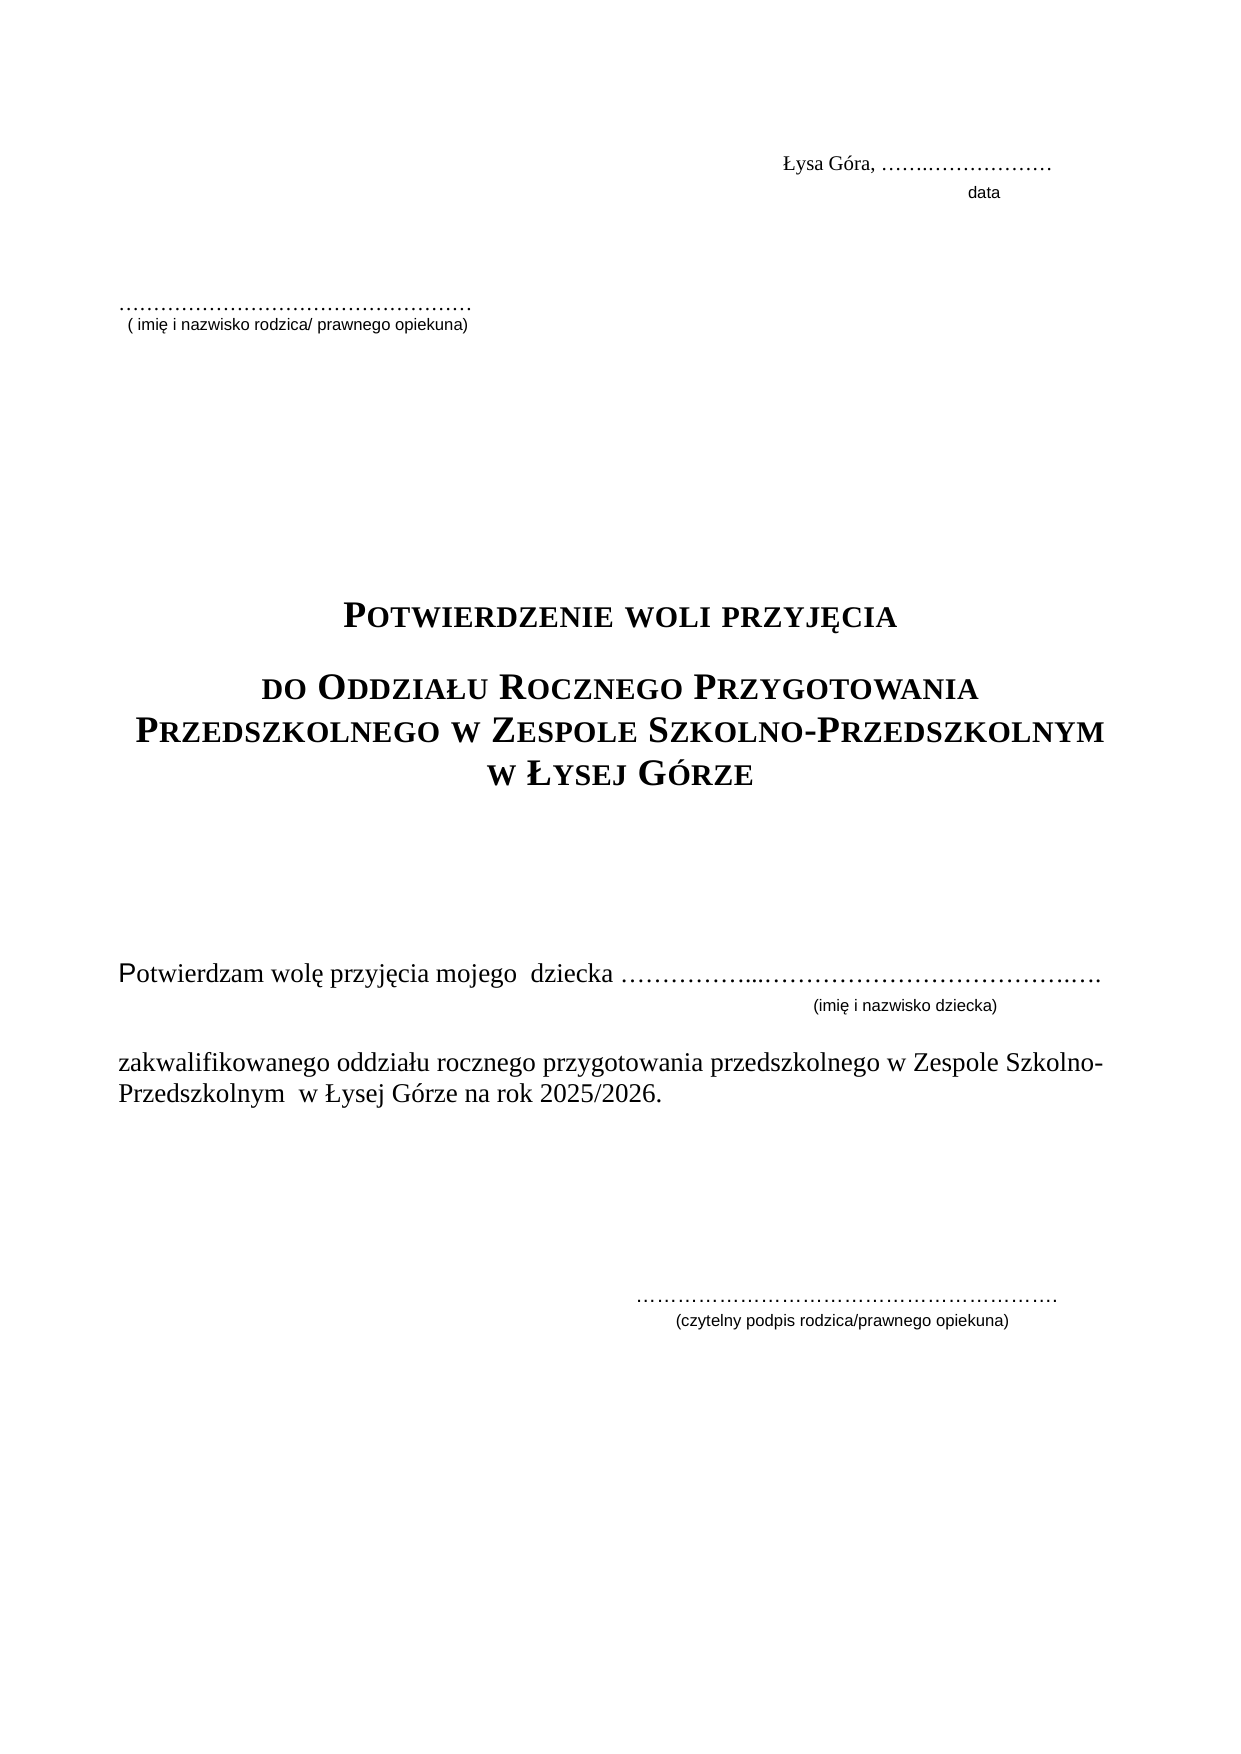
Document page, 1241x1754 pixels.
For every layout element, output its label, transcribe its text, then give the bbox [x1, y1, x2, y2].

text (imię i nazwisko dziecka) [118, 988, 1122, 1017]
text data [118, 176, 1122, 204]
text do Oddziału Rocznego Przygotowania Przedszkolnego w Zespole Szkolno-Przedszkolnym w Łysej Górze [118, 664, 1122, 794]
text zakwalifikowanego oddziału rocznego przygotowania przedszkolnego w Zespole Szkolno-Przedszkolnym w Łysej Górze na rok 2025/2026. [118, 1046, 1122, 1108]
text …………………………………………… [118, 291, 1122, 315]
text ( imię i nazwisko rodzica/ prawnego opiekuna) [118, 315, 1122, 334]
text Łysa Góra, …….……………… [118, 147, 1122, 176]
text (czytelny podpis rodzica/prawnego opiekuna) [118, 1307, 1122, 1331]
text Potwierdzenie woli przyjęcia [118, 593, 1122, 636]
text ……………………………………………………. [118, 1283, 1122, 1307]
text Potwierdzam wolę przyjęcia mojego dziecka ……………...……………………………….…. [118, 957, 1122, 988]
